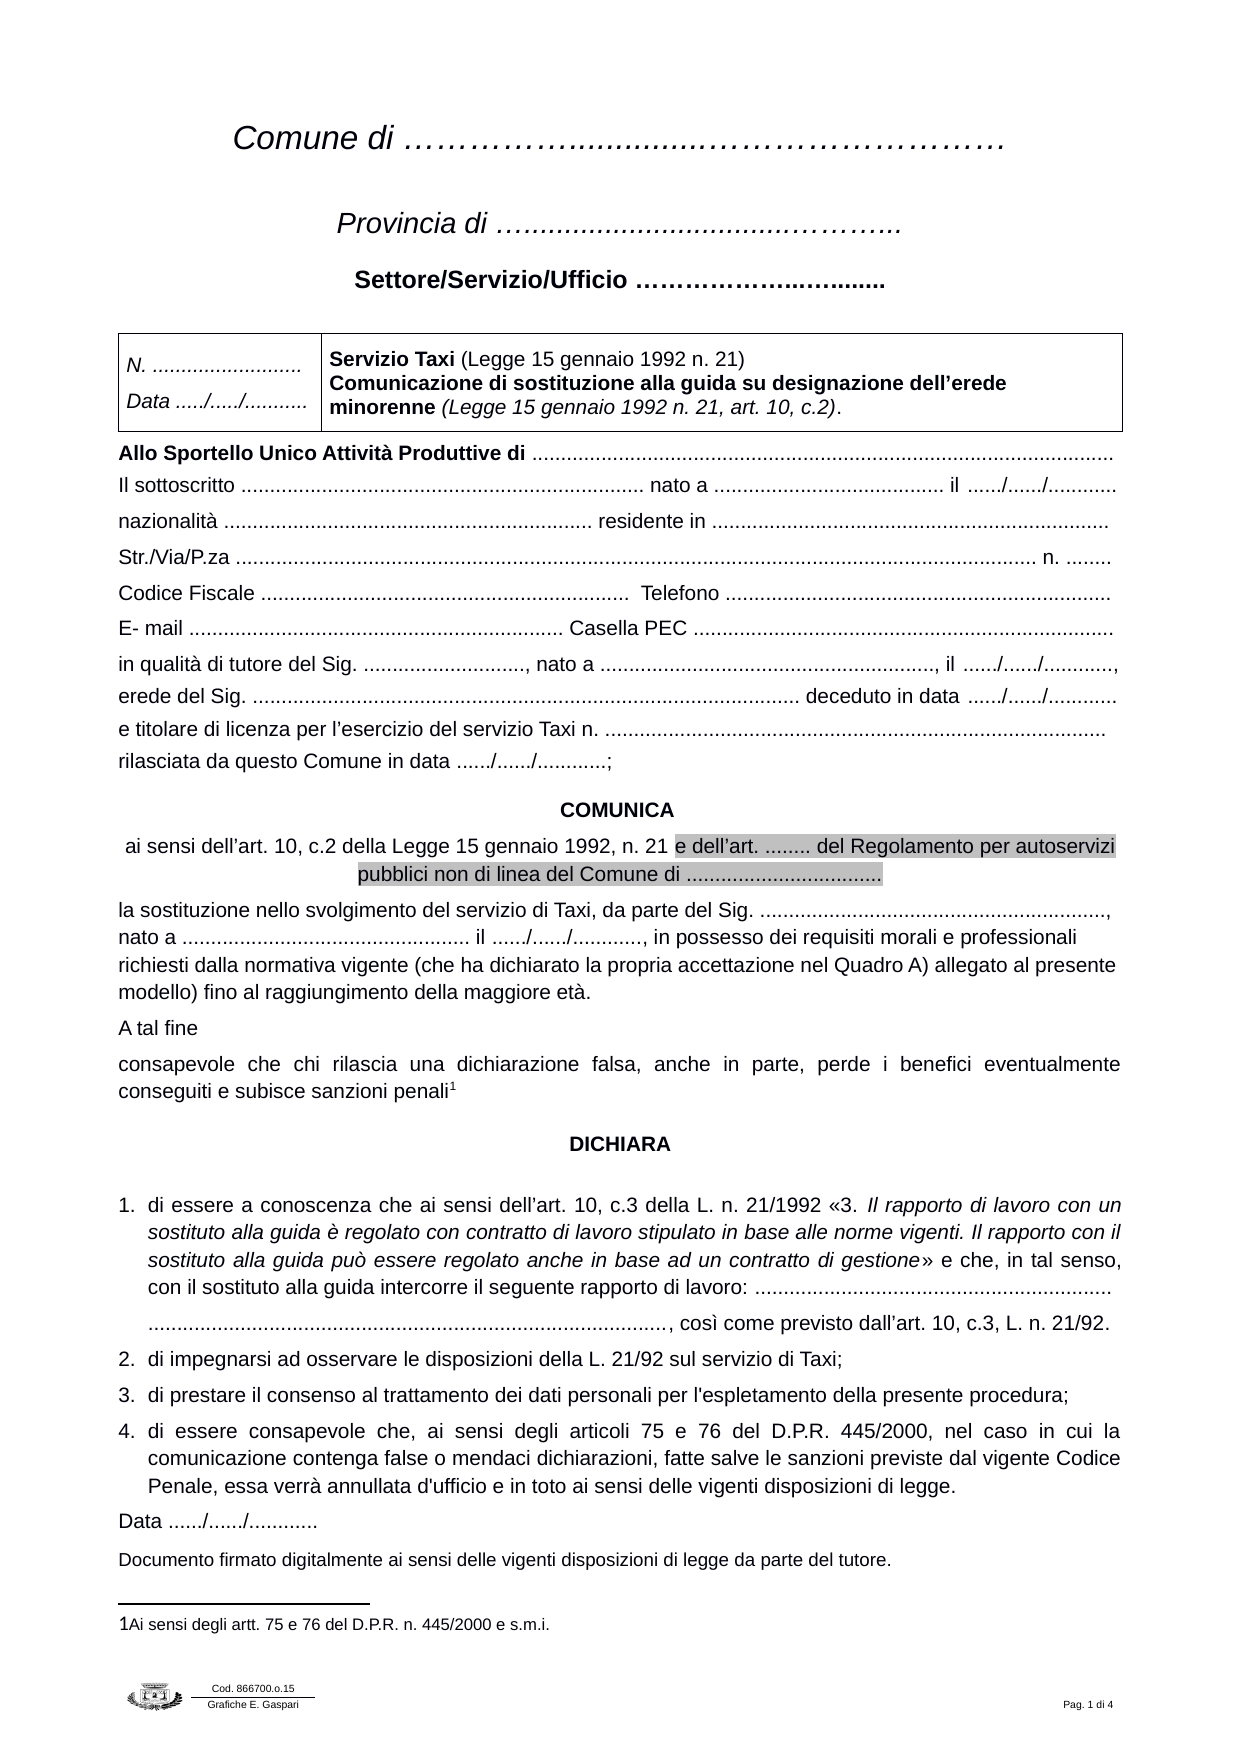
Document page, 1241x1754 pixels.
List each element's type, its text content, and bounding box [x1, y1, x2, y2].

text Settore/Servizio/Ufficio ………………...…........ [118, 265, 1122, 294]
text Allo Sportello Unico Attività Produttive di ..................................................................................................... [118, 441, 1122, 464]
text in qualità di tutore del Sig. ............................, nato a .........................................................., il ....../....../............, [118, 652, 1122, 676]
subtitle DICHIARA [118, 1132, 1122, 1156]
text Data ....../....../............ [118, 1509, 1122, 1533]
table_header Servizio Taxi (Legge 15 gennaio 1992 n. 21) Comunicazione di sostituzione alla guida su designazione dell’erede minorenne (Legge 15 gennaio 1992 n. 21, art. 10, c.2). [322, 334, 1122, 431]
text ai sensi dell’art. 10, c.2 della Legge 15 gennaio 1992, n. 21 e dell’art. ........ del Regolamento per autoservizi pubblici non di linea del Comune di .................................. [118, 834, 1122, 886]
text Str./Via/P.za ........................................................................................................................................... n. ........ [118, 544, 1122, 568]
text A tal fine [118, 1016, 1122, 1040]
list di impegnarsi ad osservare le disposizioni della L. 21/92 sul servizio di Taxi; [118, 1347, 1122, 1371]
subtitle di prestare il consenso al trattamento dei dati personali per l'espletamento della presente procedura; [118, 1383, 1122, 1407]
text Documento firmato digitalmente ai sensi delle vigenti disposizioni di legge da parte del tutore. [118, 1549, 1122, 1570]
text Ai sensi degli artt. 75 e 76 del D.P.R. n. 445/2000 e s.m.i. [118, 1610, 1122, 1636]
text COMUNICA [118, 798, 1122, 822]
text Il sottoscritto ...................................................................... nato a ........................................ il ....../....../............ [118, 473, 1122, 497]
text Comune di ……………...............……………………… [118, 118, 1122, 157]
text nazionalità ................................................................ residente in ..................................................................... [118, 509, 1122, 533]
text rilasciata da questo Comune in data ....../....../............; [118, 749, 1122, 773]
subtitle di essere consapevole che, ai sensi degli articoli 75 e 76 del D.P.R. 445/2000, nel caso in cui la comunicazione contenga false o mendaci dichiarazioni, fatte salve le sanzioni previste dal vigente Codice Penale, essa verrà annullata d'ufficio e in toto ai sensi delle vigenti disposizioni di legge. [118, 1418, 1122, 1497]
text E- mail ................................................................. Casella PEC ......................................................................... [118, 616, 1122, 640]
text Codice Fiscale ................................................................ Telefono ................................................................... [118, 580, 1122, 604]
text consapevole che chi rilascia una dichiarazione falsa, anche in parte, perde i benefici eventualmente conseguiti e subisce sanzioni penali [118, 1052, 1122, 1103]
text erede del Sig. ............................................................................................... deceduto in data ....../....../............ [118, 684, 1122, 708]
list di essere a conoscenza che ai sensi dell’art. 10, c.3 della L. n. 21/1992 «3. Il rapporto di lavoro con un sostituto alla guida è regolato con contratto di lavoro stipulato in base alle norme vigenti. Il rapporto con il sostituto alla guida può essere regolato anche in base ad un contratto di gestione» e che, in tal senso, con il sostituto alla guida intercorre il seguente rapporto di lavoro: .............................................................. [118, 1193, 1122, 1299]
text la sostituzione nello svolgimento del servizio di Taxi, da parte del Sig. ............................................................, nato a .................................................. il ....../....../............, in possesso dei requisiti morali e professionali richiesti dalla normativa vigente (che ha dichiarato la propria accettazione nel Quadro A) allegato al presente modello) fino al raggiungimento della maggiore età. [118, 898, 1122, 1004]
table_header N. .......................... Data ...../...../........... [119, 334, 321, 431]
text e titolare di licenza per l’esercizio del servizio Taxi n. ....................................................................................... [118, 717, 1122, 741]
text .........................................................................................., così come previsto dall’art. 10, c.3, L. n. 21/92. [148, 1311, 1122, 1335]
text Provincia di ….................................………... [118, 207, 1122, 240]
